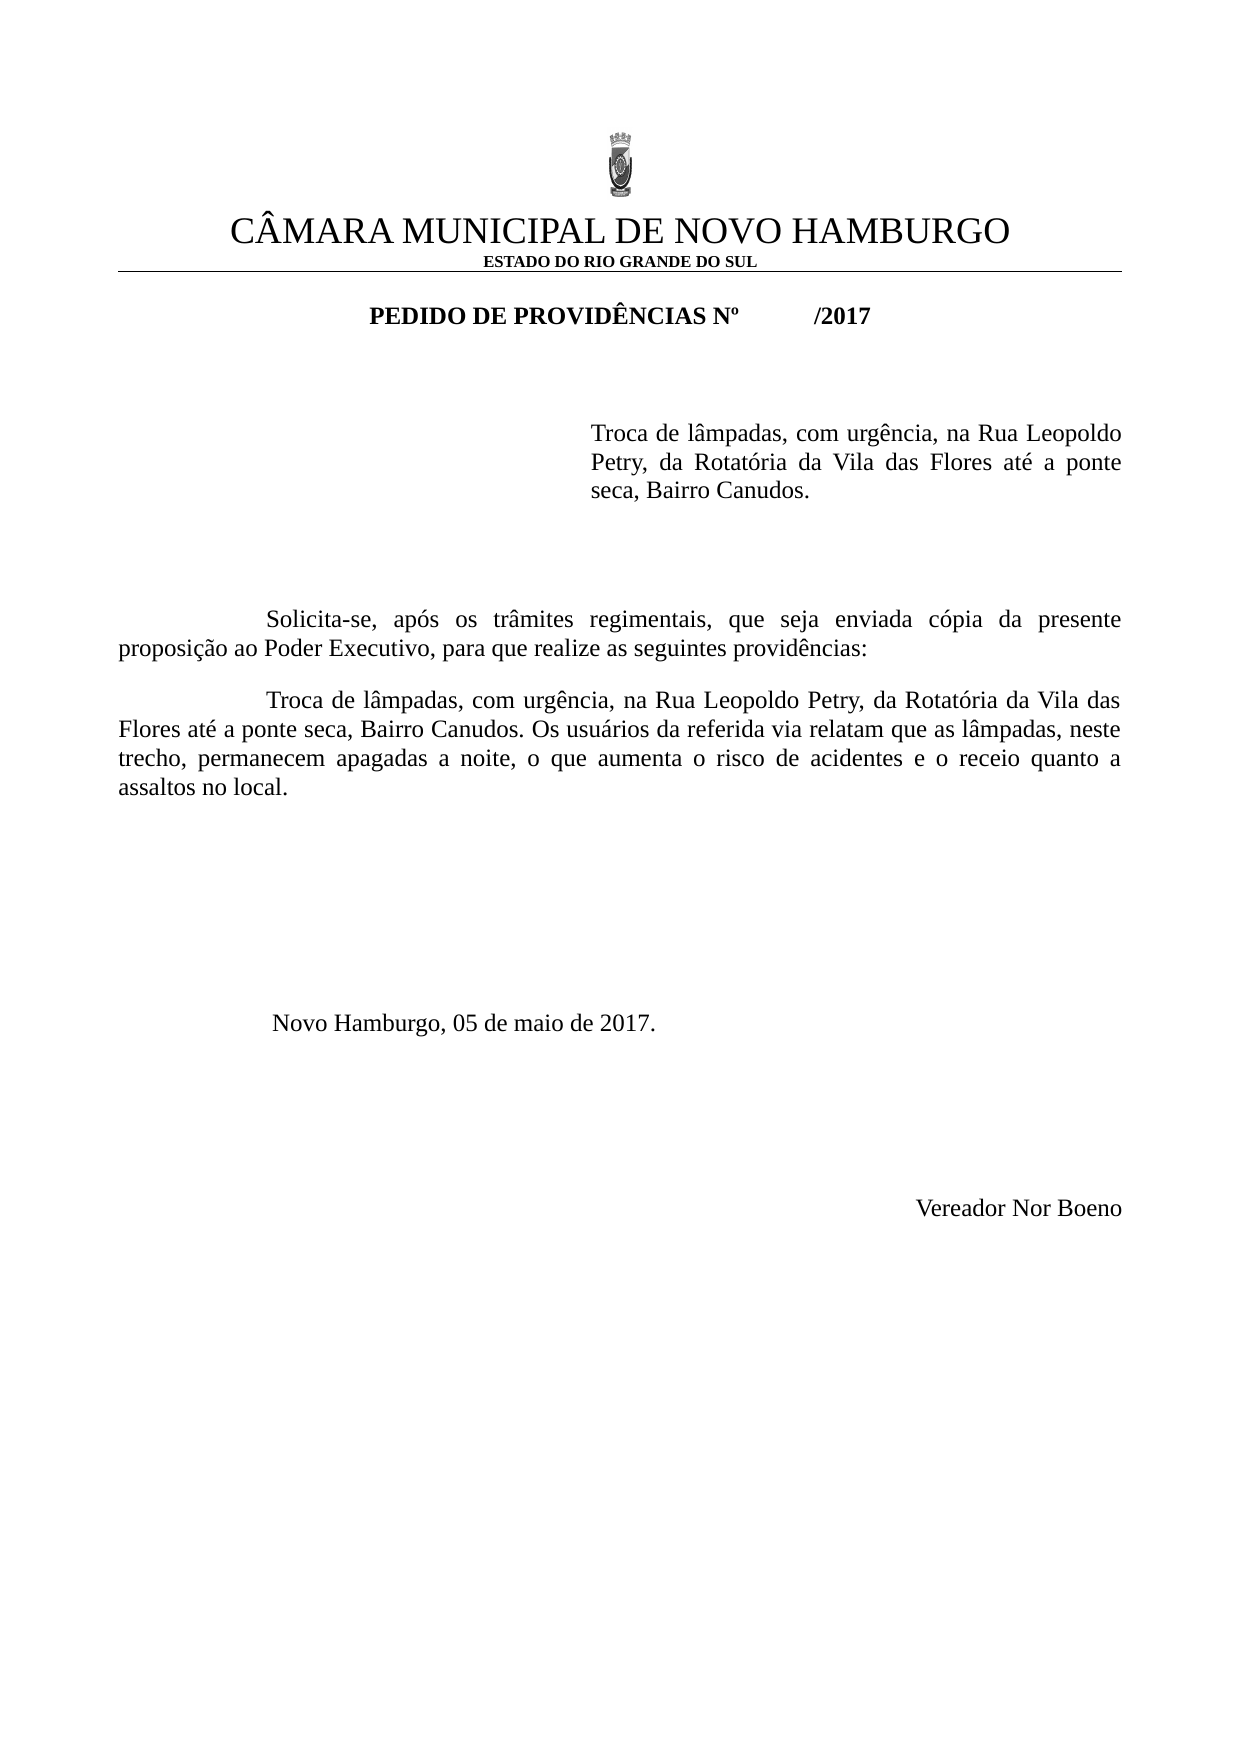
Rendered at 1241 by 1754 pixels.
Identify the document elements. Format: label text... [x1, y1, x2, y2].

text PEDIDO DE PROVIDÊNCIAS Nº /2017 [118, 301, 1122, 329]
text Solicita-se, após os trâmites regimentais, que seja enviada cópia da presente proposição ao Poder Executivo, para que realize as seguintes providências: [118, 604, 1122, 662]
text Vereador Nor Boeno [118, 1193, 1122, 1221]
text Novo Hamburgo, 05 de maio de 2017. [124, 1008, 1122, 1037]
text CÂMARA MUNICIPAL DE NOVO HAMBURGO [118, 209, 1122, 252]
text ESTADO DO RIO GRANDE DO SUL [118, 252, 1122, 271]
text Troca de lâmpadas, com urgência, na Rua Leopoldo Petry, da Rotatória da Vila das Flores até a ponte seca, Bairro Canudos. Os usuários da referida via relatam que as lâmpadas, neste trecho, permanecem apagadas a noite, o que aumenta o risco de acidentes e o receio quanto a assaltos no local. [118, 686, 1122, 801]
text Troca de lâmpadas, com urgência, na Rua Leopoldo Petry, da Rotatória da Vila das Flores até a ponte seca, Bairro Canudos. [591, 418, 1122, 504]
